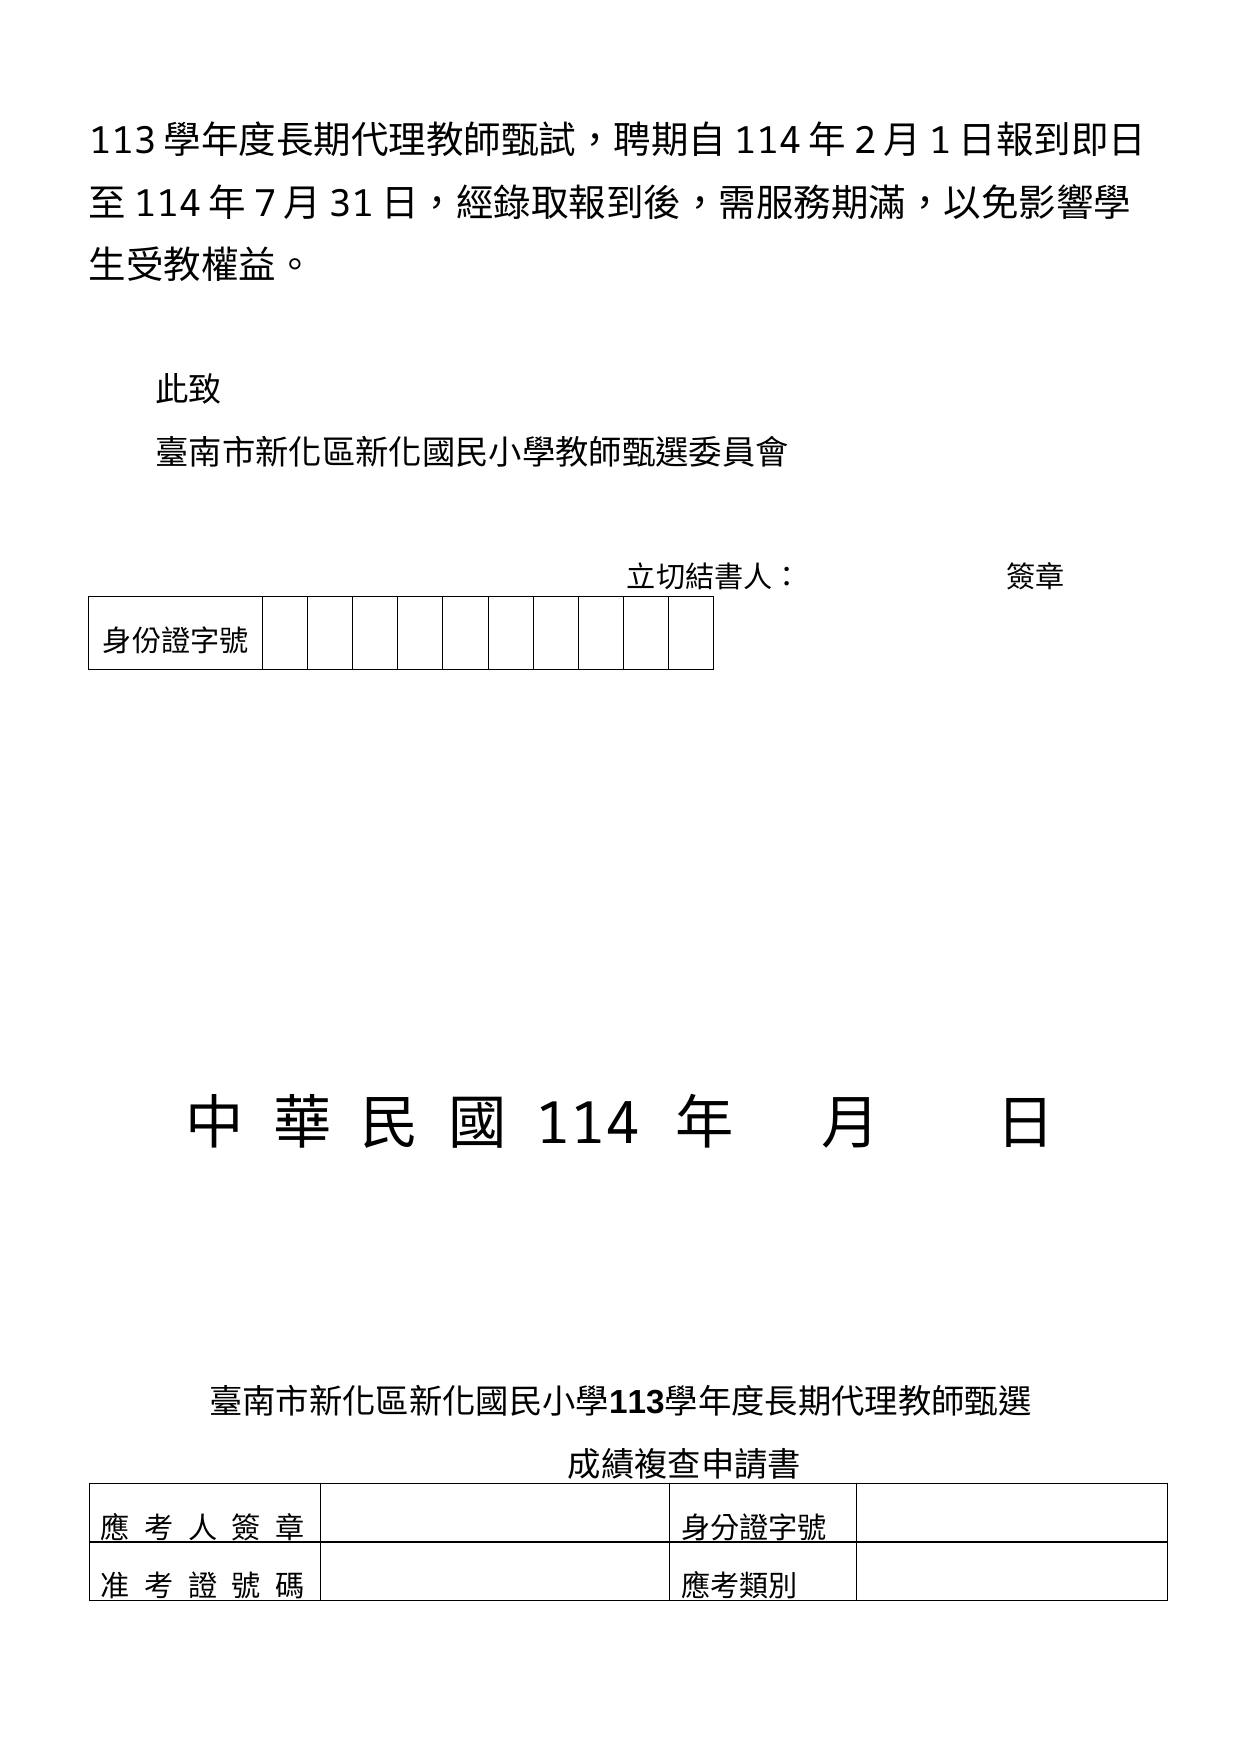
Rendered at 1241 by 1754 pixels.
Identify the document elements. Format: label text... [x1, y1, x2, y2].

table_header 應 考 人 簽 章 [90, 1484, 320, 1541]
table_header [534, 597, 578, 669]
table_cell 准 考 證 號 碼 [90, 1543, 320, 1600]
text 臺南市新化區新化國民小學教師甄選委員會 [89, 408, 1152, 471]
table_header [353, 597, 397, 669]
table_header [443, 597, 488, 669]
table_header [308, 597, 352, 669]
table_cell [857, 1543, 1167, 1600]
table_header [669, 597, 713, 669]
text 中 華 民 國 114 年 月 日 [89, 1045, 1152, 1170]
table_header [624, 597, 668, 669]
table_header [857, 1484, 1167, 1541]
table_header [398, 597, 442, 669]
text 成績複查申請書 [227, 1420, 1152, 1483]
table_header 身份證字號 [89, 597, 262, 669]
table_cell [321, 1543, 669, 1600]
table_header 身分證字號 [670, 1484, 856, 1541]
text 立切結書人： 簽章 [89, 533, 1064, 596]
table_cell 應考類別 [670, 1543, 856, 1600]
text 此致 [89, 346, 1152, 408]
table_header [321, 1484, 669, 1541]
text 臺南市新化區新化國民小學113學年度長期代理教師甄選 [89, 1295, 1152, 1420]
text 113學年度長期代理教師甄試，聘期自114年2月1日報到即日至114年7月31日，經錄取報到後，需服務期滿，以免影響學生受教權益。 [89, 96, 1152, 283]
table_header [489, 597, 533, 669]
table_header [579, 597, 623, 669]
table_header [263, 597, 307, 669]
